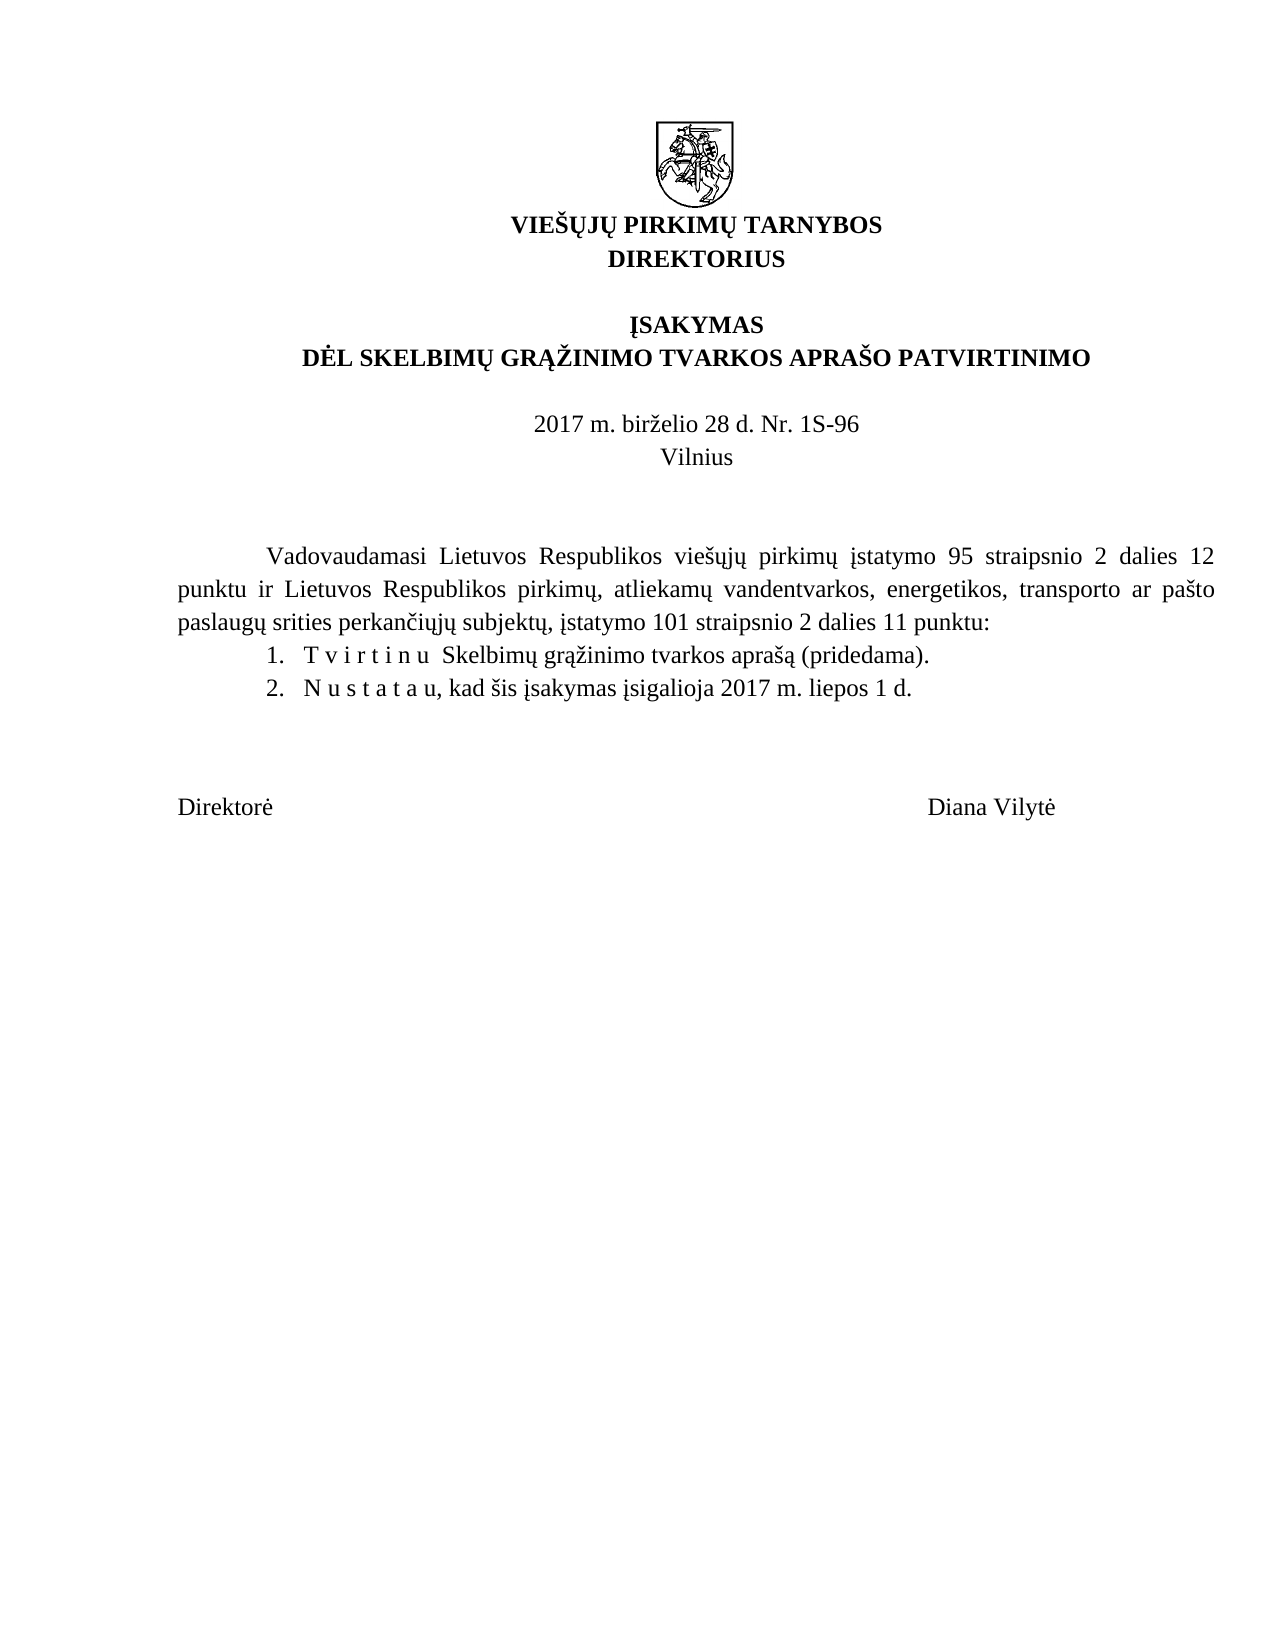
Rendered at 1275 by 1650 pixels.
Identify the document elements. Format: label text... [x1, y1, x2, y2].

text 2. N u s t a t a u, kad šis įsakymas įsigalioja 2017 m. liepos 1 d. [266, 673, 1216, 702]
text 1. T v i r t i n u Skelbimų grąžinimo tvarkos aprašą (pridedama). [266, 640, 1216, 669]
text VIEŠŲJŲ PIRKIMŲ TARNYBOS [177, 211, 1216, 239]
text DĖL SKELBIMŲ GRĄŽINIMO TVARKOS APRAŠO PATVIRTINIMO [177, 343, 1216, 371]
text DIREKTORIUS [177, 244, 1216, 272]
text ĮSAKYMAS [177, 310, 1216, 338]
text Direktorė Diana Vilytė [177, 792, 1216, 821]
text Vilnius [177, 442, 1216, 471]
text 2017 m. birželio 28 d. Nr. 1S-96 [177, 409, 1216, 437]
text Vadovaudamasi Lietuvos Respublikos viešųjų pirkimų įstatymo 95 straipsnio 2 dalies 12 punktu ir Lietuvos Respublikos pirkimų, atliekamų vandentvarkos, energetikos, transporto ar pašto paslaugų srities perkančiųjų subjektų, įstatymo 101 straipsnio 2 dalies 11 punktu: [177, 541, 1216, 636]
